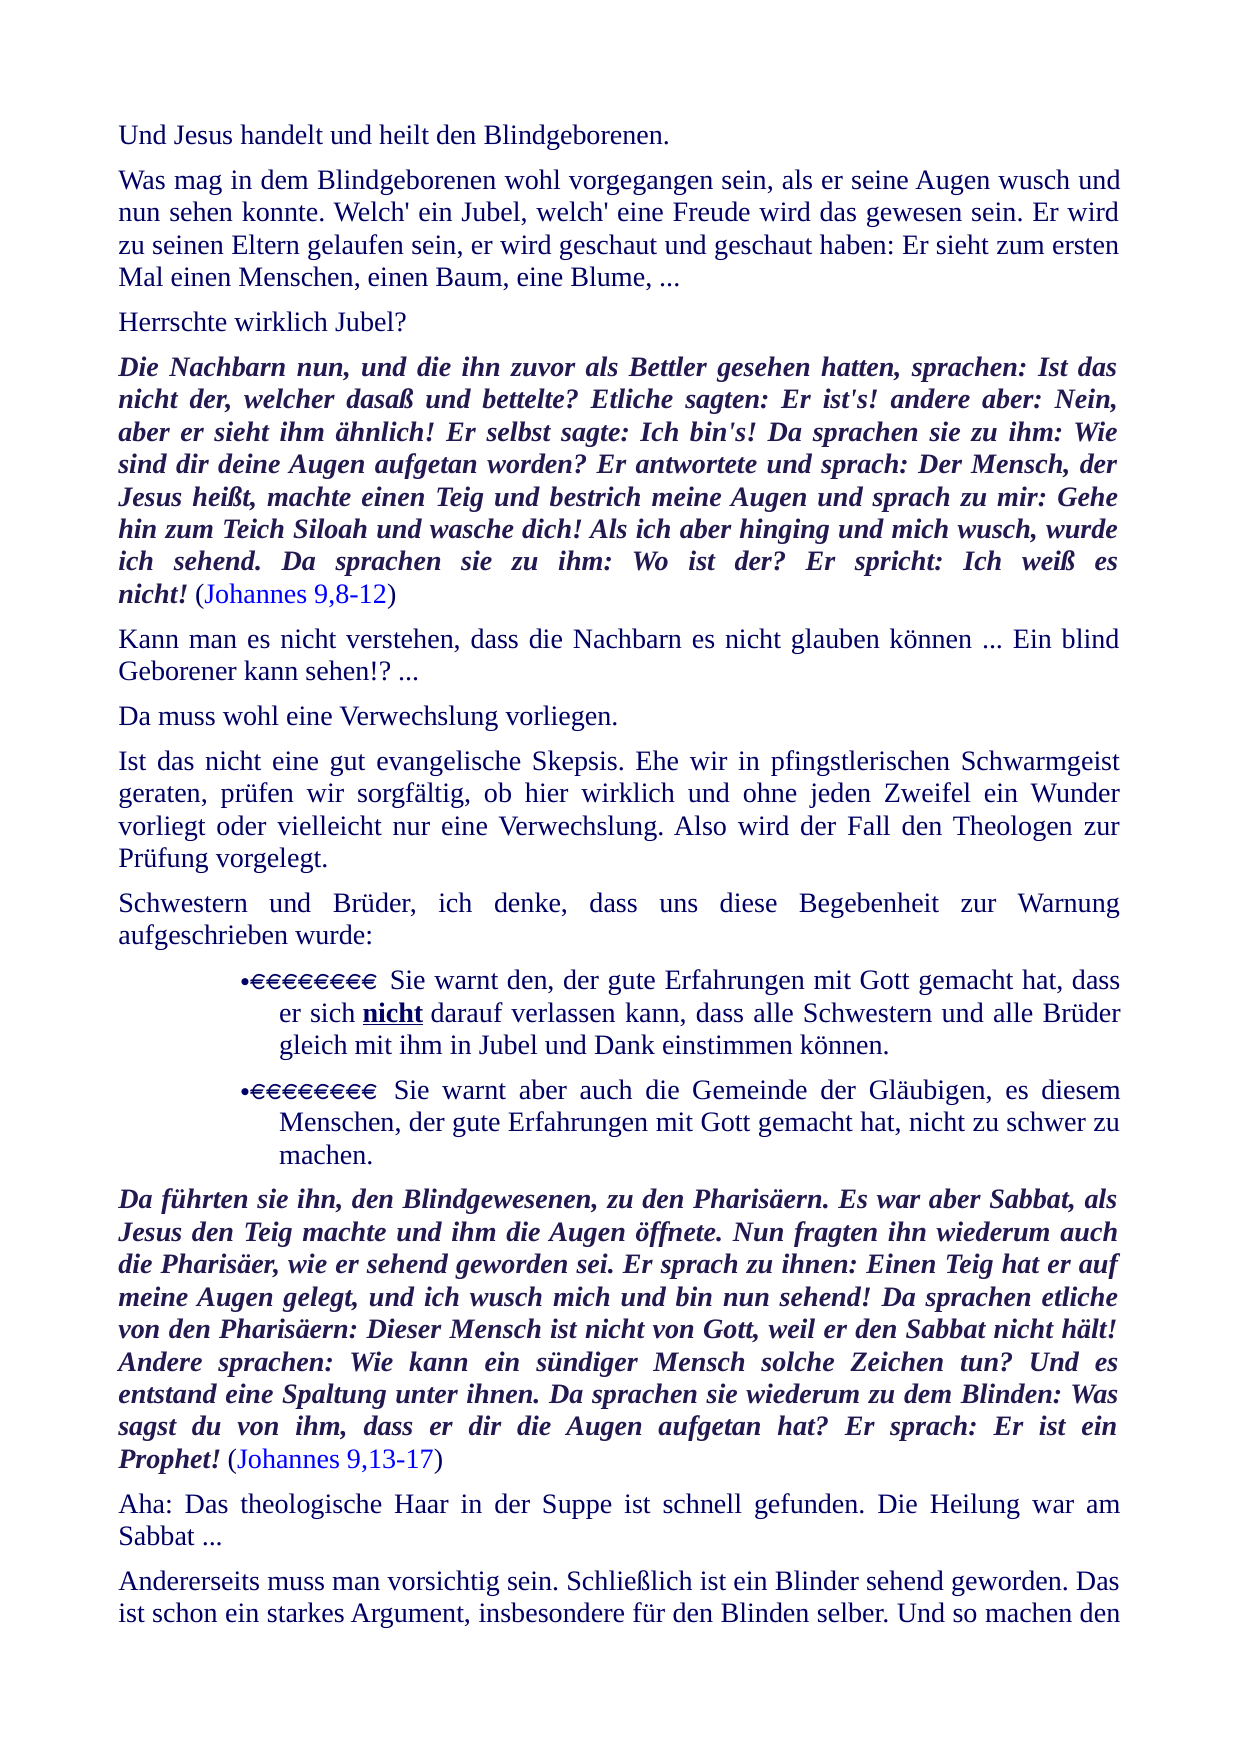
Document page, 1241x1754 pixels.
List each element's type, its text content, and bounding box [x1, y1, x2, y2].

text Aha: Das theologische Haar in der Suppe ist schnell gefunden. Die Heilung war am Sabbat ... [118, 1487, 1122, 1551]
text Andererseits muss man vorsichtig sein. Schließlich ist ein Blinder sehend geworden. Das ist schon ein starkes Argument, insbesondere für den Blinden selber. Und so machen den [118, 1564, 1122, 1629]
text Da muss wohl eine Verwechslung vorliegen. [118, 699, 1122, 731]
text Schwestern und Brüder, ich denke, dass uns diese Begebenheit zur Warnung aufgeschrieben wurde: [118, 886, 1122, 951]
text Da führten sie ihn, den Blindgewesenen, zu den Pharisäern. Es war aber Sabbat, als Jesus den Teig machte und ihm die Augen öffnete. Nun fragten ihn wiederum auch die Pharisäer, wie er sehend geworden sei. Er sprach zu ihnen: Einen Teig hat er auf meine Augen gelegt, und ich wusch mich und bin nun sehend! Da sprachen etliche von den Pharisäern: Dieser Mensch ist nicht von Gott, weil er den Sabbat nicht hält! Andere sprachen: Wie kann ein sündiger Mensch solche Zeichen tun? Und es entstand eine Spaltung unter ihnen. Da sprachen sie wiederum zu dem Blinden: Was sagst du von ihm, dass er dir die Augen aufgetan hat? Er sprach: Er ist ein Prophet! (Johannes 9,13-17) [118, 1183, 1122, 1474]
text Ist das nicht eine gut evangelische Skepsis. Ehe wir in pfingstlerischen Schwarmgeist geraten, prüfen wir sorgfältig, ob hier wirklich und ohne jeden Zweifel ein Wunder vorliegt oder vielleicht nur eine Verwechslung. Also wird der Fall den Theologen zur Prüfung vorgelegt. [118, 744, 1122, 873]
text Herrschte wirklich Jubel? [118, 305, 1122, 337]
text · Sie warnt den, der gute Erfahrungen mit Gott gemacht hat, dass er sich nicht darauf verlassen kann, dass alle Schwestern und alle Brüder gleich mit ihm in Jubel und Dank einstimmen können. [241, 963, 1122, 1060]
text Was mag in dem Blindgeborenen wohl vorgegangen sein, als er seine Augen wusch und nun sehen konnte. Welch' ein Jubel, welch' eine Freude wird das gewesen sein. Er wird zu seinen Eltern gelaufen sein, er wird geschaut und geschaut haben: Er sieht zum ersten Mal einen Menschen, einen Baum, eine Blume, ... [118, 163, 1122, 293]
text · Sie warnt aber auch die Gemeinde der Gläubigen, es diesem Menschen, der gute Erfahrungen mit Gott gemacht hat, nicht zu schwer zu machen. [241, 1073, 1122, 1170]
text Und Jesus handelt und heilt den Blindgeborenen. [118, 118, 1122, 151]
text Die Nachbarn nun, und die ihn zuvor als Bettler gesehen hatten, sprachen: Ist das nicht der, welcher dasaß und bettelte? Etliche sagten: Er ist's! andere aber: Nein, aber er sieht ihm ähnlich! Er selbst sagte: Ich bin's! Da sprachen sie zu ihm: Wie sind dir deine Augen aufgetan worden? Er antwortete und sprach: Der Mensch, der Jesus heißt, machte einen Teig und bestrich meine Augen und sprach zu mir: Gehe hin zum Teich Siloah und wasche dich! Als ich aber hinging und mich wusch, wurde ich sehend. Da sprachen sie zu ihm: Wo ist der? Er spricht: Ich weiß es nicht! (Johannes 9,8-12) [118, 350, 1122, 609]
text Kann man es nicht verstehen, dass die Nachbarn es nicht glauben können ... Ein blind Geborener kann sehen!? ... [118, 622, 1122, 686]
